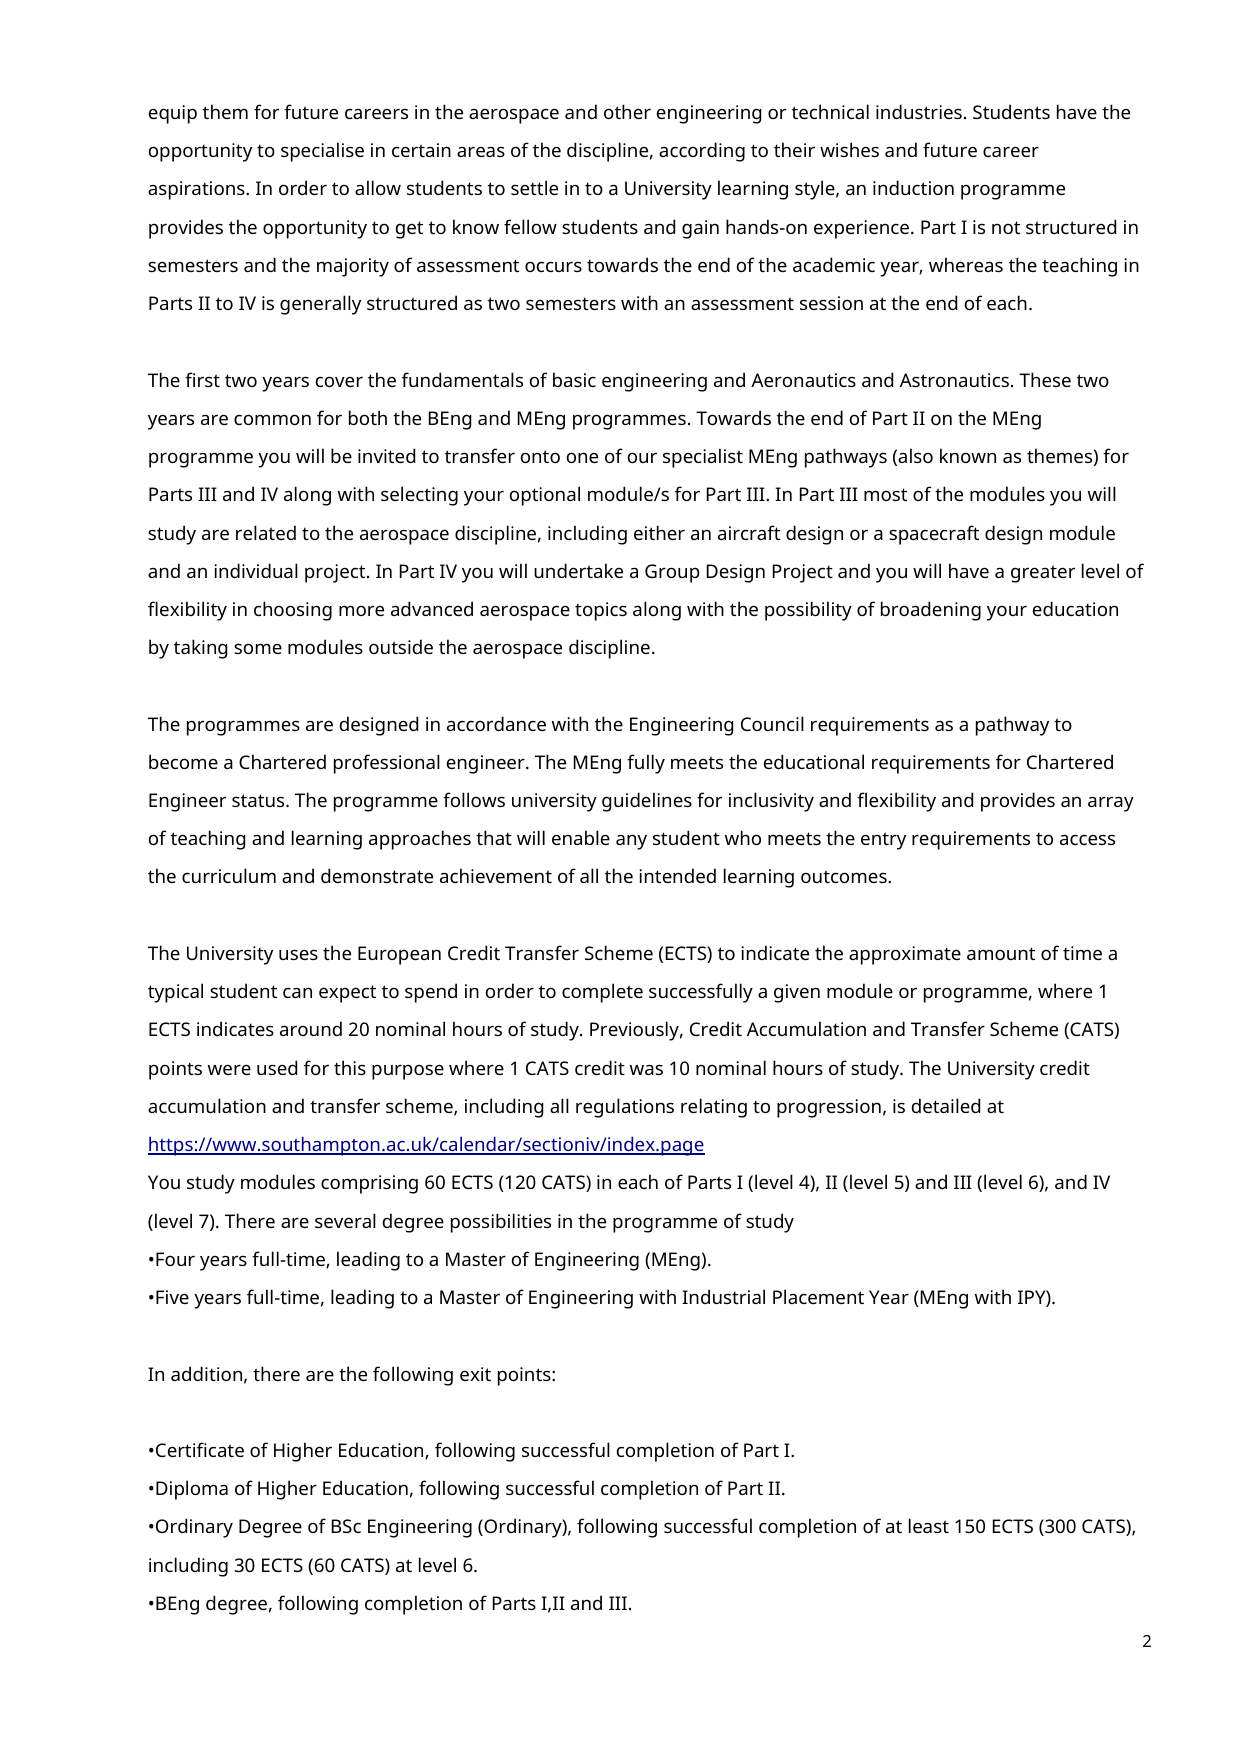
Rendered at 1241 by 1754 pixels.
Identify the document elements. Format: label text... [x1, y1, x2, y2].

text equip them for future careers in the aerospace and other engineering or technical industries. Students have the opportunity to specialise in certain areas of the discipline, according to their wishes and future career aspirations. In order to allow students to settle in to a University learning style, an induction programme provides the opportunity to get to know fellow students and gain hands-on experience. Part I is not structured in semesters and the majority of assessment occurs towards the end of the academic year, whereas the teaching in Parts II to IV is generally structured as two semesters with an assessment session at the end of each. The first two years cover the fundamentals of basic engineering and Aeronautics and Astronautics. These two years are common for both the BEng and MEng programmes. Towards the end of Part II on the MEng programme you will be invited to transfer onto one of our specialist MEng pathways (also known as themes) for Parts III and IV along with selecting your optional module/s for Part III. In Part III most of the modules you will study are related to the aerospace discipline, including either an aircraft design or a spacecraft design module and an individual project. In Part IV you will undertake a Group Design Project and you will have a greater level of flexibility in choosing more advanced aerospace topics along with the possibility of broadening your education by taking some modules outside the aerospace discipline. The programmes are designed in accordance with the Engineering Council requirements as a pathway to become a Chartered professional engineer. The MEng fully meets the educational requirements for Chartered Engineer status. The programme follows university guidelines for inclusivity and flexibility and provides an array of teaching and learning approaches that will enable any student who meets the entry requirements to access the curriculum and demonstrate achievement of all the intended learning outcomes. The University uses the European Credit Transfer Scheme (ECTS) to indicate the approximate amount of time a typical student can expect to spend in order to complete successfully a given module or programme, where 1 ECTS indicates around 20 nominal hours of study. Previously, Credit Accumulation and Transfer Scheme (CATS) points were used for this purpose where 1 CATS credit was 10 nominal hours of study. The University credit accumulation and transfer scheme, including all regulations relating to progression, is detailed at https://www.southampton.ac.uk/calendar/sectioniv/index.page You study modules comprising 60 ECTS (120 CATS) in each of Parts I (level 4), II (level 5) and III (level 6), and IV (level 7). There are several degree possibilities in the programme of study •Four years full-time, leading to a Master of Engineering (MEng). •Five years full-time, leading to a Master of Engineering with Industrial Placement Year (MEng with IPY). In addition, there are the following exit points: •Certificate of Higher Education, following successful completion of Part I. •Diploma of Higher Education, following successful completion of Part II. •Ordinary Degree of BSc Engineering (Ordinary), following successful completion of at least 150 ECTS (300 CATS), including 30 ECTS (60 CATS) at level 6. •BEng degree, following completion of Parts I,II and III. [148, 99, 1145, 1616]
